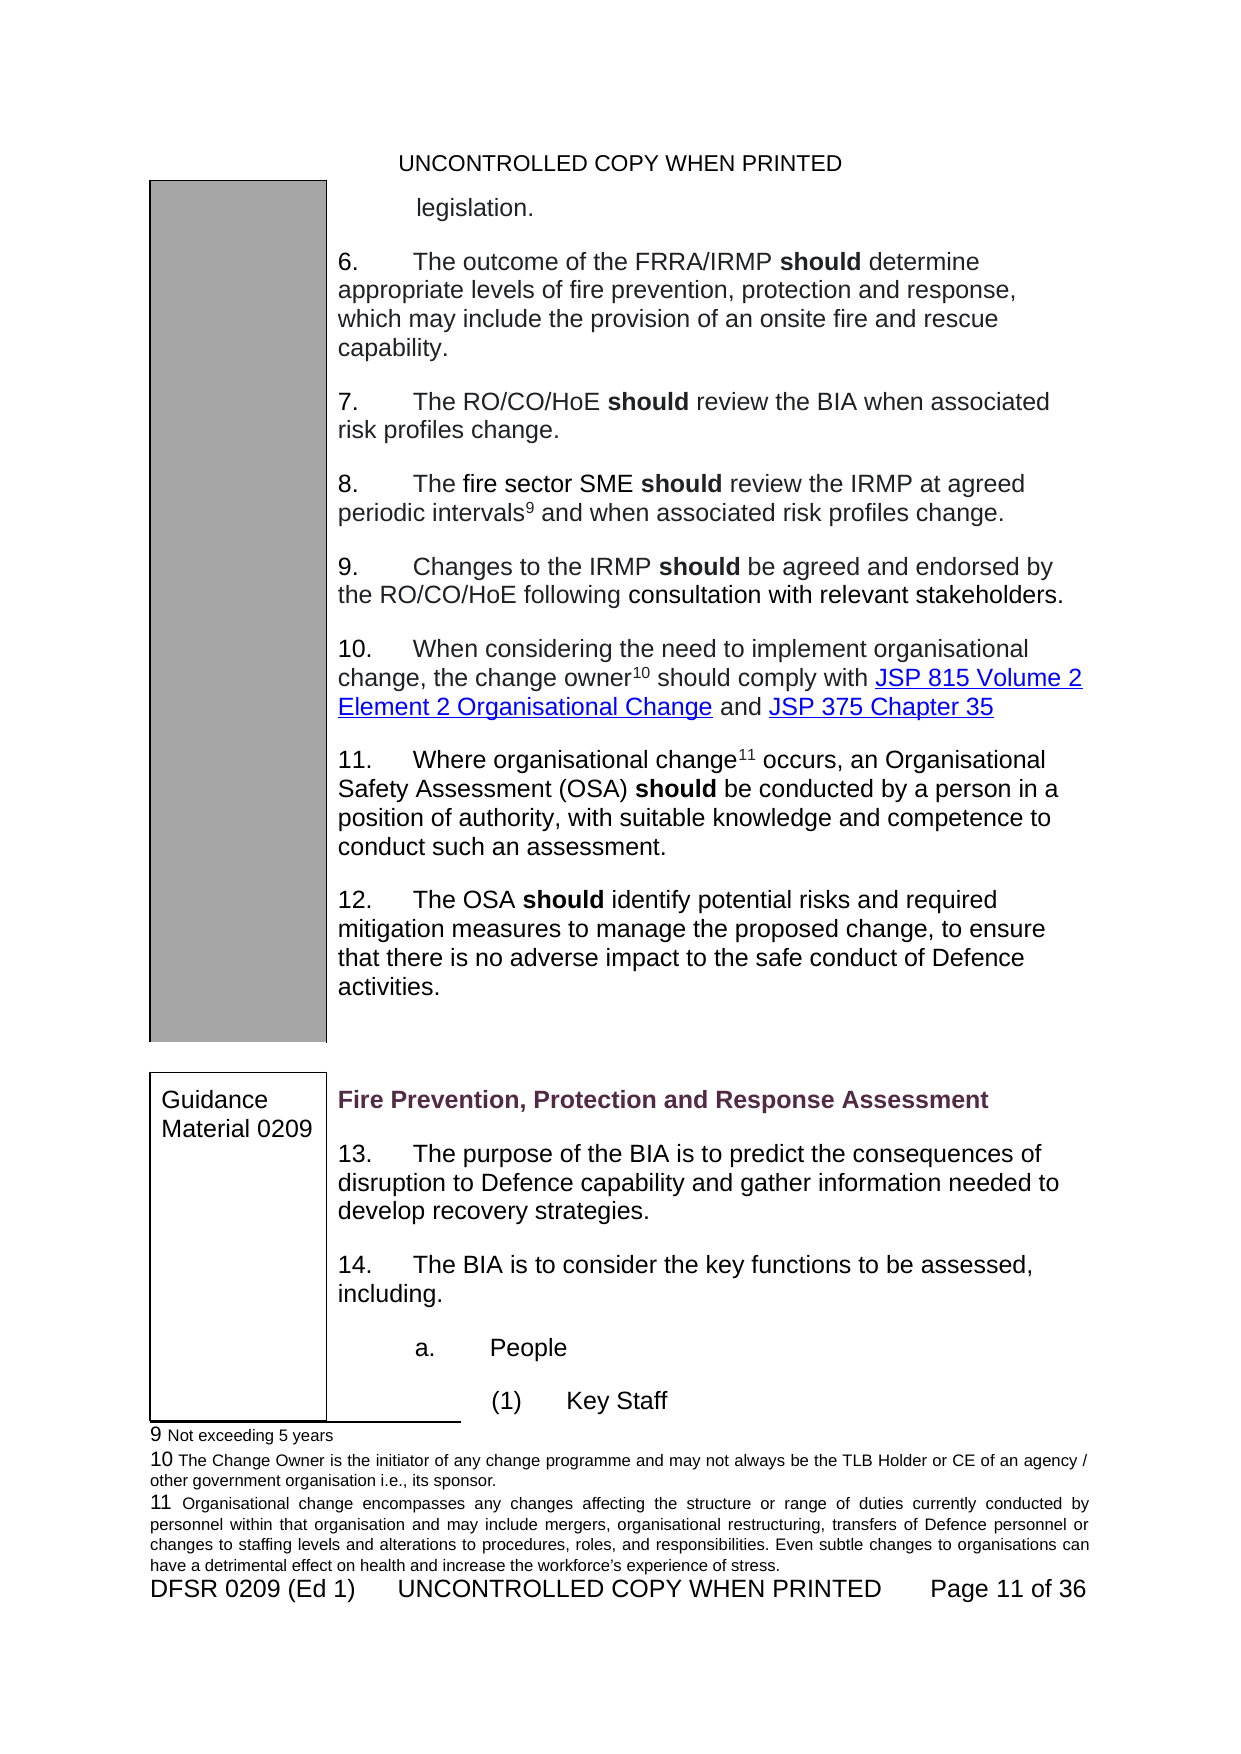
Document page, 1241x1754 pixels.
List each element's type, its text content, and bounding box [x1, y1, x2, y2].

table_cell Fire Prevention, Protection and Response Assessment The purpose of the BIA is to predict the consequences of disruption to Defence capability and gather information needed to develop recovery strategies. The BIA is to consider the key functions to be assessed, including. People Key Staff Skills/Expertise/Training Minimum Staffing Levels Premises Buildings Facilities Equipment/Resources Processes IT Documentation Systems & Communications Providers Reciprocal Arrangements Contractors/External Providers Suppliers Profile Reputation Legal/Statutory or Defence Regulatory Considerations Vulnerable Groups The purpose of the FRRA is to identify all known vulnerabilities to fire and contribute towards providing resilience in protecting life, processes, information, technology, and facilities in the event of fires. The outcome is to provide the RO/CO/HoE with the ability to anticipate, prepare for, respond, and adapt to incremental change and sudden disruption to survive and prosper. The FRRA is to be conducted in consultation with fire sector SME and relevant stakeholders i.e., TLB, Safety Centre, CESO, Defence Regulators, etc. The IRMP provides an approach to delivering the business activities of the Unit/Establishment and is to consist of the following steps. Step 1: Scope. Identify all of the issues/risks from fire, which jeopardise defence capability. Identify all the internal and external controlling factors that impact upon the Defence establishment. Step 2: Risk Assess each of the issues/risks that are in scope. How likely are they to materialise? How harmful are they to Defence capability? Prioritize them according to overall risk and determine performance outcome target (the degree to which you would like the risk to be reduced). Step 3: Develop strategies to reduce the risk. Identify the resource needed to deliver each strategy. Allocate resources according to the degree of risk. Identify the inputs and outputs of delivery strategies – if short term inputs and outputs are achieved, long term outcome should be satisfactory. Step 4: Delivery. People are the most important part of any delivery strategy. So to make sure that the strategies work, consult staff about the practicalities of the delivery mechanisms. Step 5: Monitor the whole process from step 1 to 4. Constantly look for new risks and change to existing risks. Monitor performance against inputs, outputs, and outcomes. Step 6: Review the process in the light of performance. Did the strategies deliver the performance outcomes? If so, continue with them, if not, develop new strategies for the next planning cycle. [327, 1073, 1094, 1420]
table_cell [151, 181, 326, 1042]
table_cell Guidance Material 0209 [151, 1073, 326, 1420]
table_cell [151, 1043, 1094, 1072]
table_cell Fire Prevention, Protection and Response Assessment RO/CO/HoE should conduct a Business Impact Analysis (BIA) against Defence Critical National Infrastructure (DCNI) and other risks to predict the consequences of disruption of a Defence function or process. The BIA should gather information needed to develop effective strategies for the protection of DCNI and other risks. Potential loss scenarios should be identified and documented in a risk register as detailed in JSP 503 Part 2 and in accordance with Security Classifications outlined in JSP 440. Where the BIA identifies Fire Prevention and Protection measures are insufficient to protect a critical Defence output, the RO/CO/HoE should consult with Fire Sector Subject Matter Experts (SME). If it is established that there is no redundancy and/or resilience for the loss of the identified DCNI asset or output, an Integrated Risk Management Review (IRMR) should be considered. This should be requested through, and in consultation with the relevant TLB Resilience Focal Point. The IRMR will determine if an FRRA/IRMP is required and should assess; The Fire Safety measures (Prevention, Protection) in place are appropriate to the risk identified by the BIA. The fire response from the Civil Emergency Services/Host Nation (CES/HN) is acceptable, taking into consideration the local fire authority responsibilities under the Fire and Rescue Services Act 2004, or equivalent legislation. The outcome of the FRRA/IRMP should determine appropriate levels of fire prevention, protection and response, which may include the provision of an onsite fire and rescue capability. The RO/CO/HoE should review the BIA when associated risk profiles change. The fire sector SME should review the IRMP at agreed periodic intervals and when associated risk profiles change. Changes to the IRMP should be agreed and endorsed by the RO/CO/HoE following consultation with relevant stakeholders. When considering the need to implement organisational change, the change owner should comply with JSP 815 Volume 2 Element 2 Organisational Change and JSP 375 Chapter 35 Where organisational change occurs, an Organisational Safety Assessment (OSA) should be conducted by a person in a position of authority, with suitable knowledge and competence to conduct such an assessment. The OSA should identify potential risks and required mitigation measures to manage the proposed change, to ensure that there is no adverse impact to the safe conduct of Defence activities. [327, 181, 1094, 1042]
